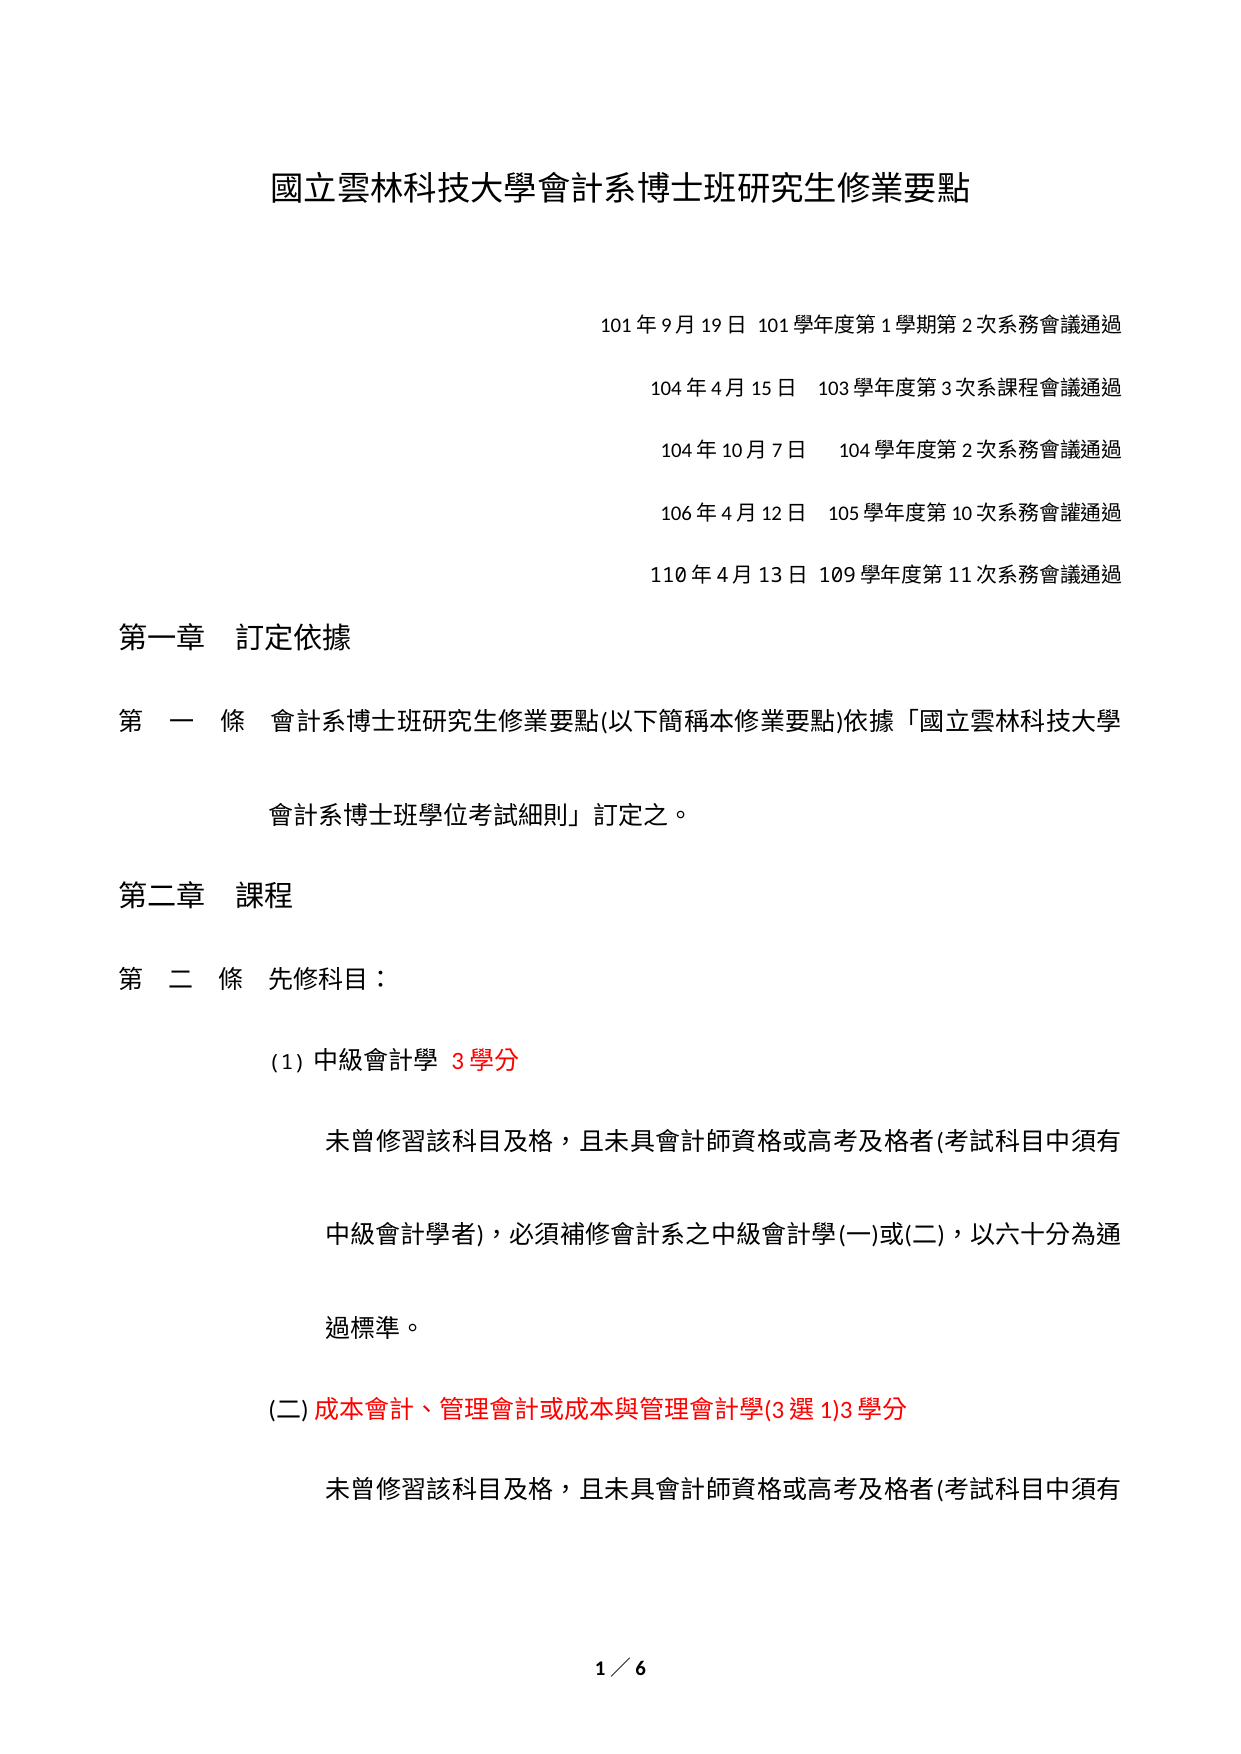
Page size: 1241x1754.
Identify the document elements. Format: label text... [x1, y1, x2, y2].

text 第二章 課程 [118, 852, 1122, 915]
list 中級會計學 3學分 [268, 1017, 1122, 1079]
text 未曾修習該科目及格，且未具會計師資格或高考及格者(考試科目中須有中級會計學者)，必須補修會計系之中級會計學(一)或(二)，以六十分為通過標準。 [325, 1097, 1122, 1347]
text 第一章 訂定依據 [118, 594, 1122, 657]
text (二) 成本會計、管理會計或成本與管理會計學(3選1)3學分 [118, 1366, 1122, 1428]
text 104年10月7日 104學年度第2次系務會議通過 [118, 407, 1122, 469]
subtitle 國立雲林科技大學會計系博士班研究生修業要點 [118, 144, 1122, 207]
text 101年9月19日 101學年度第1學期第2次系務會議通過 [118, 282, 1122, 344]
text 第 一 條 會計系博士班研究生修業要點(以下簡稱本修業要點)依據「國立雲林科技大學會計系博士班學位考試細則」訂定之。 [118, 678, 1122, 834]
text 104年4月15日 103學年度第3次系課程會議通過 [118, 344, 1122, 407]
text 110年4月13日 109學年度第11次系務會議通過 [118, 532, 1122, 594]
text 第 二 條 先修科目： [118, 936, 1122, 999]
text 106年4月12日 105學年度第10次系務會讙通過 [118, 469, 1122, 532]
text 未曾修習該科目及格，且未具會計師資格或高考及格者(考試科目中須有 [325, 1446, 1122, 1509]
